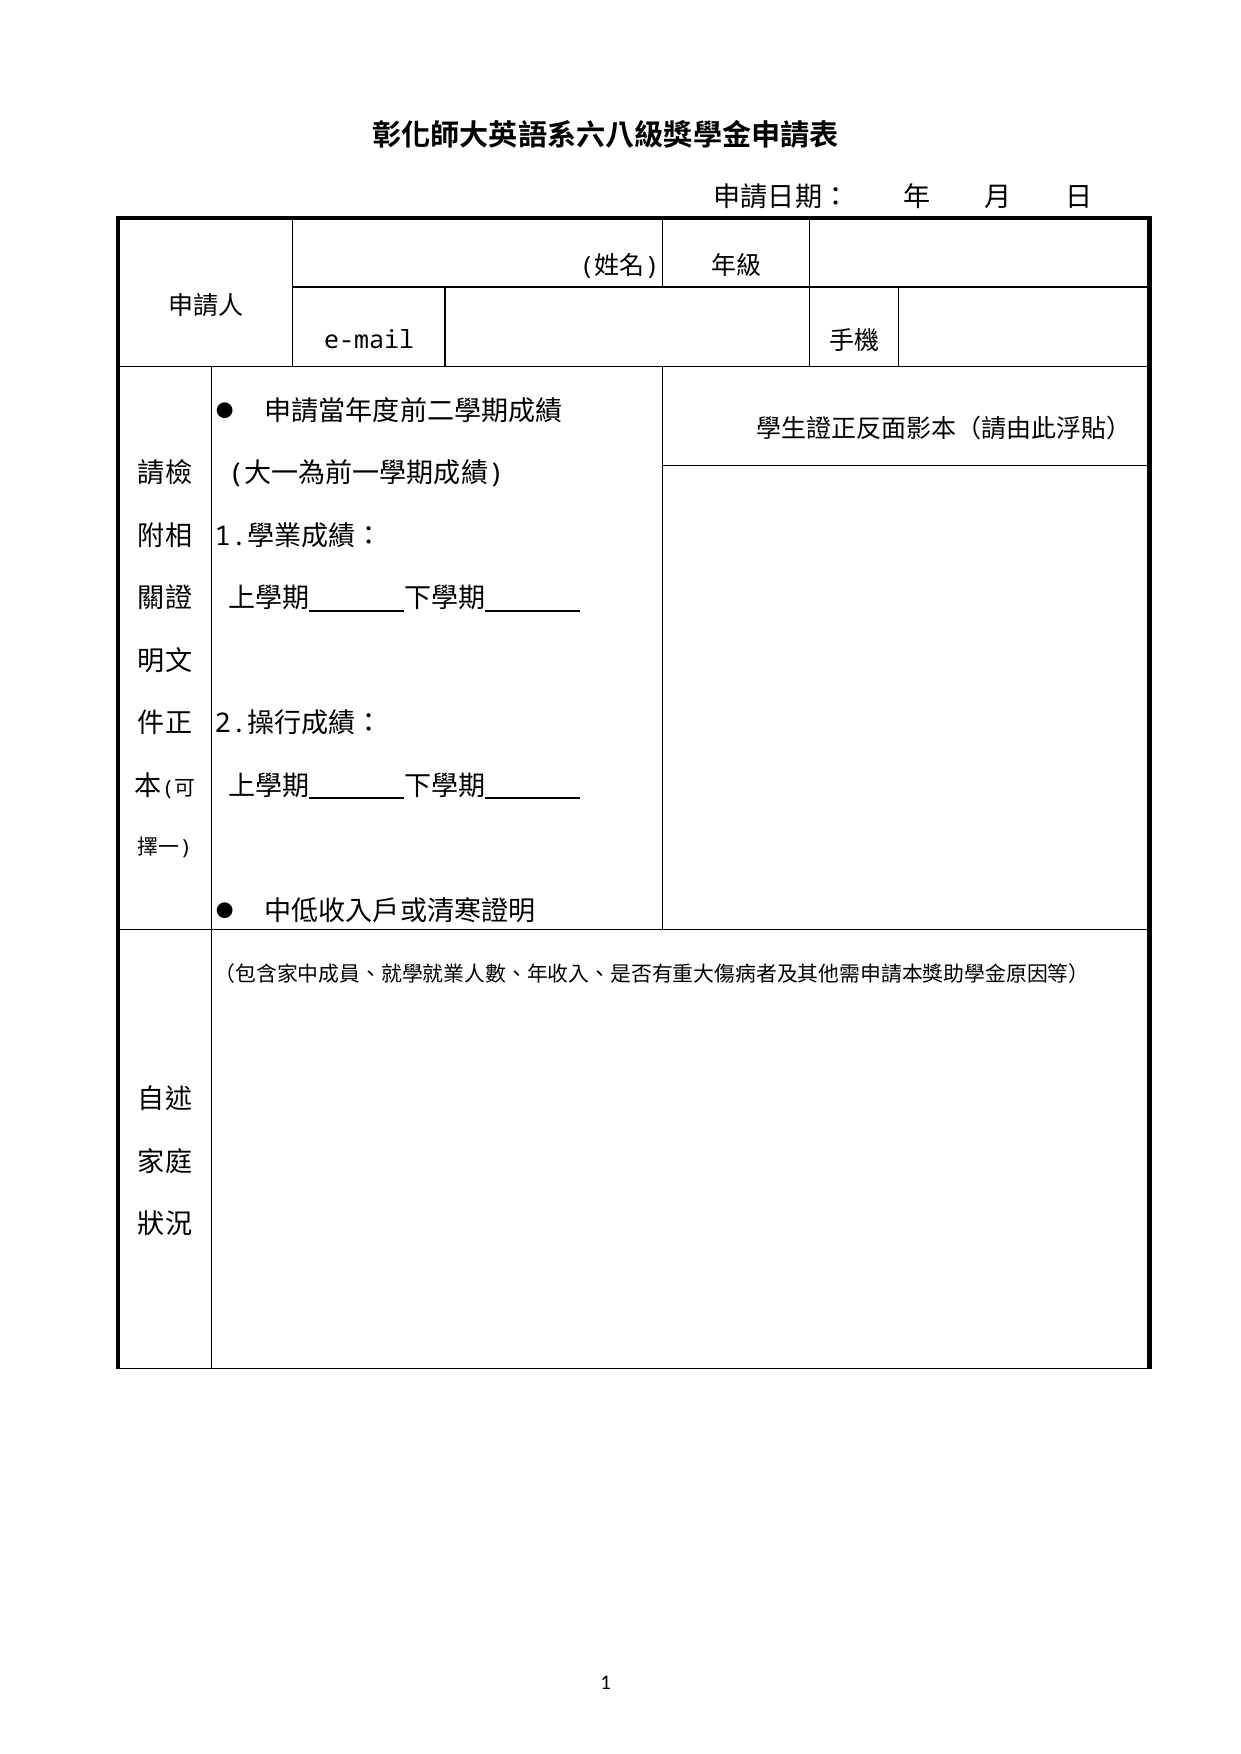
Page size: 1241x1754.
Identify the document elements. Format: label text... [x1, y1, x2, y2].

table_header [810, 220, 1147, 286]
table_cell [899, 288, 1147, 366]
table_cell （包含家中成員、就學就業人數、年收入、是否有重大傷病者及其他需申請本獎助學金原因等） [212, 930, 1147, 1368]
text 彰化師大英語系六八級獎學金申請表 [118, 91, 1092, 153]
table_cell 手機 [810, 288, 898, 366]
table_header (姓名) [293, 220, 662, 286]
table_cell [663, 466, 1147, 929]
table_cell 學生證正反面影本（請由此浮貼） [663, 367, 1147, 465]
text 申請日期： 年 月 日 [118, 153, 1092, 216]
table_cell e-mail [293, 288, 444, 366]
table_header 年級 [663, 220, 809, 286]
table_cell 請檢附相關證明文件正本(可擇一) [120, 367, 211, 929]
table_header 申請人 [120, 220, 292, 366]
table_cell [446, 288, 809, 366]
table_cell 自述家庭狀況 [120, 930, 211, 1368]
table_cell 申請當年度前二學期成績 (大一為前一學期成績) 1.學業成績： 上學期 下學期 2.操行成績： 上學期 下學期 中低收入戶或清寒證明 [212, 367, 662, 929]
